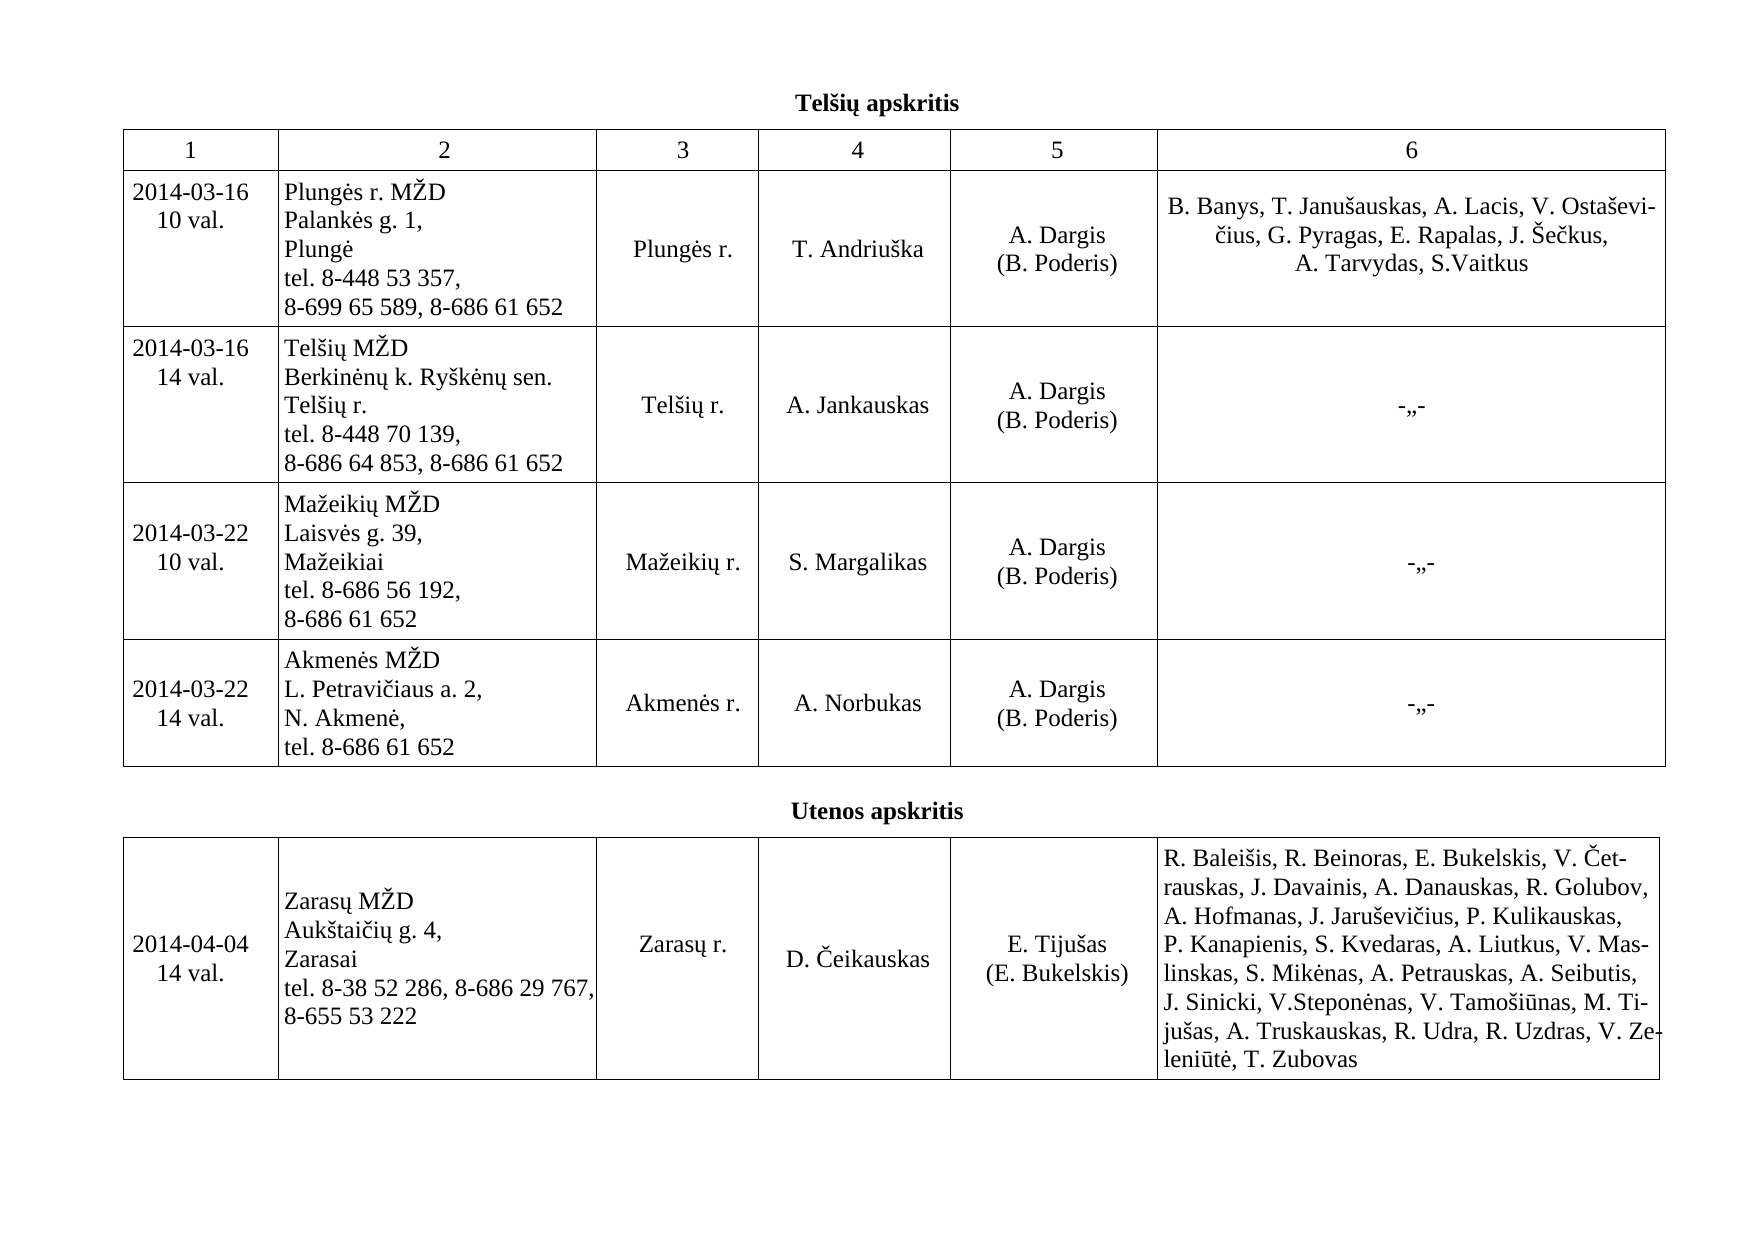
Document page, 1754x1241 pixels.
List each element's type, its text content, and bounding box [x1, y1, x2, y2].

table_header R. Baleišis, R. Beinoras, E. Bukelskis, V. Čet-rauskas, J. Davainis, A. Danauskas, R. Golubov, A. Hofmanas, J. Jaruševičius, P. Kulikauskas, P. Kanapienis, S. Kvedaras, A. Liutkus, V. Mas-linskas, S. Mikėnas, A. Petrauskas, A. Seibutis, J. Sinicki, V.Steponėnas, V. Tamošiūnas, M. Ti-jušas, A. Truskauskas, R. Udra, R. Uzdras, V. Ze-leniūtė, T. Zubovas [1158, 838, 1659, 1079]
table_cell A. Norbukas [759, 640, 950, 766]
table_cell Telšių r. [597, 327, 758, 482]
table_cell Akmenės MŽD L. Petravičiaus a. 2, N. Akmenė, tel. 8-686 61 652 [279, 640, 596, 766]
table_header 1 [124, 130, 278, 170]
table_cell B. Banys, T. Janušauskas, A. Lacis, V. Ostaševi-čius, G. Pyragas, E. Rapalas, J. Šečkus, A. Tarvydas, S.Vaitkus [1158, 171, 1665, 326]
text Telšių apskritis [118, 88, 1636, 117]
table_cell S. Margalikas [759, 483, 950, 638]
table_header 5 [951, 130, 1157, 170]
table_cell Plungės r. [597, 171, 758, 326]
table_header 6 [1158, 130, 1665, 170]
table_header Zarasų MŽD Aukštaičių g. 4, Zarasai tel. 8-38 52 286, 8-686 29 767, 8-655 53 222 [279, 838, 596, 1079]
text Utenos apskritis [118, 796, 1636, 824]
table_cell Mažeikių r. [597, 483, 758, 638]
table_cell A. Dargis (B. Poderis) [951, 483, 1157, 638]
table_header E. Tijušas (E. Bukelskis) [951, 838, 1157, 1079]
table_cell A. Dargis (B. Poderis) [951, 640, 1157, 766]
table_cell 2014-03-22 14 val. [124, 640, 278, 766]
table_header 2 [279, 130, 596, 170]
table_cell Telšių MŽD Berkinėnų k. Ryškėnų sen. Telšių r. tel. 8-448 70 139, 8-686 64 853, 8-686 61 652 [279, 327, 596, 482]
table_cell 2014-03-16 10 val. [124, 171, 278, 326]
table_cell A. Dargis (B. Poderis) [951, 171, 1157, 326]
table_cell 2014-03-22 10 val. [124, 483, 278, 638]
table_header D. Čeikauskas [759, 838, 950, 1079]
table_cell -„- [1158, 483, 1665, 638]
table_cell Mažeikių MŽD Laisvės g. 39, Mažeikiai tel. 8-686 56 192, 8-686 61 652 [279, 483, 596, 638]
table_header Zarasų r. [597, 838, 758, 1079]
table_cell A. Dargis (B. Poderis) [951, 327, 1157, 482]
table_cell 2014-03-16 14 val. [124, 327, 278, 482]
table_header 3 [597, 130, 758, 170]
table_cell -„- [1158, 640, 1665, 766]
table_cell -„- [1158, 327, 1665, 482]
table_cell Plungės r. MŽD Palankės g. 1, Plungė tel. 8-448 53 357, 8-699 65 589, 8-686 61 652 [279, 171, 596, 326]
table_cell T. Andriuška [759, 171, 950, 326]
table_cell A. Jankauskas [759, 327, 950, 482]
table_header 4 [759, 130, 950, 170]
table_cell Akmenės r. [597, 640, 758, 766]
table_header 2014-04-04 14 val. [124, 838, 278, 1079]
